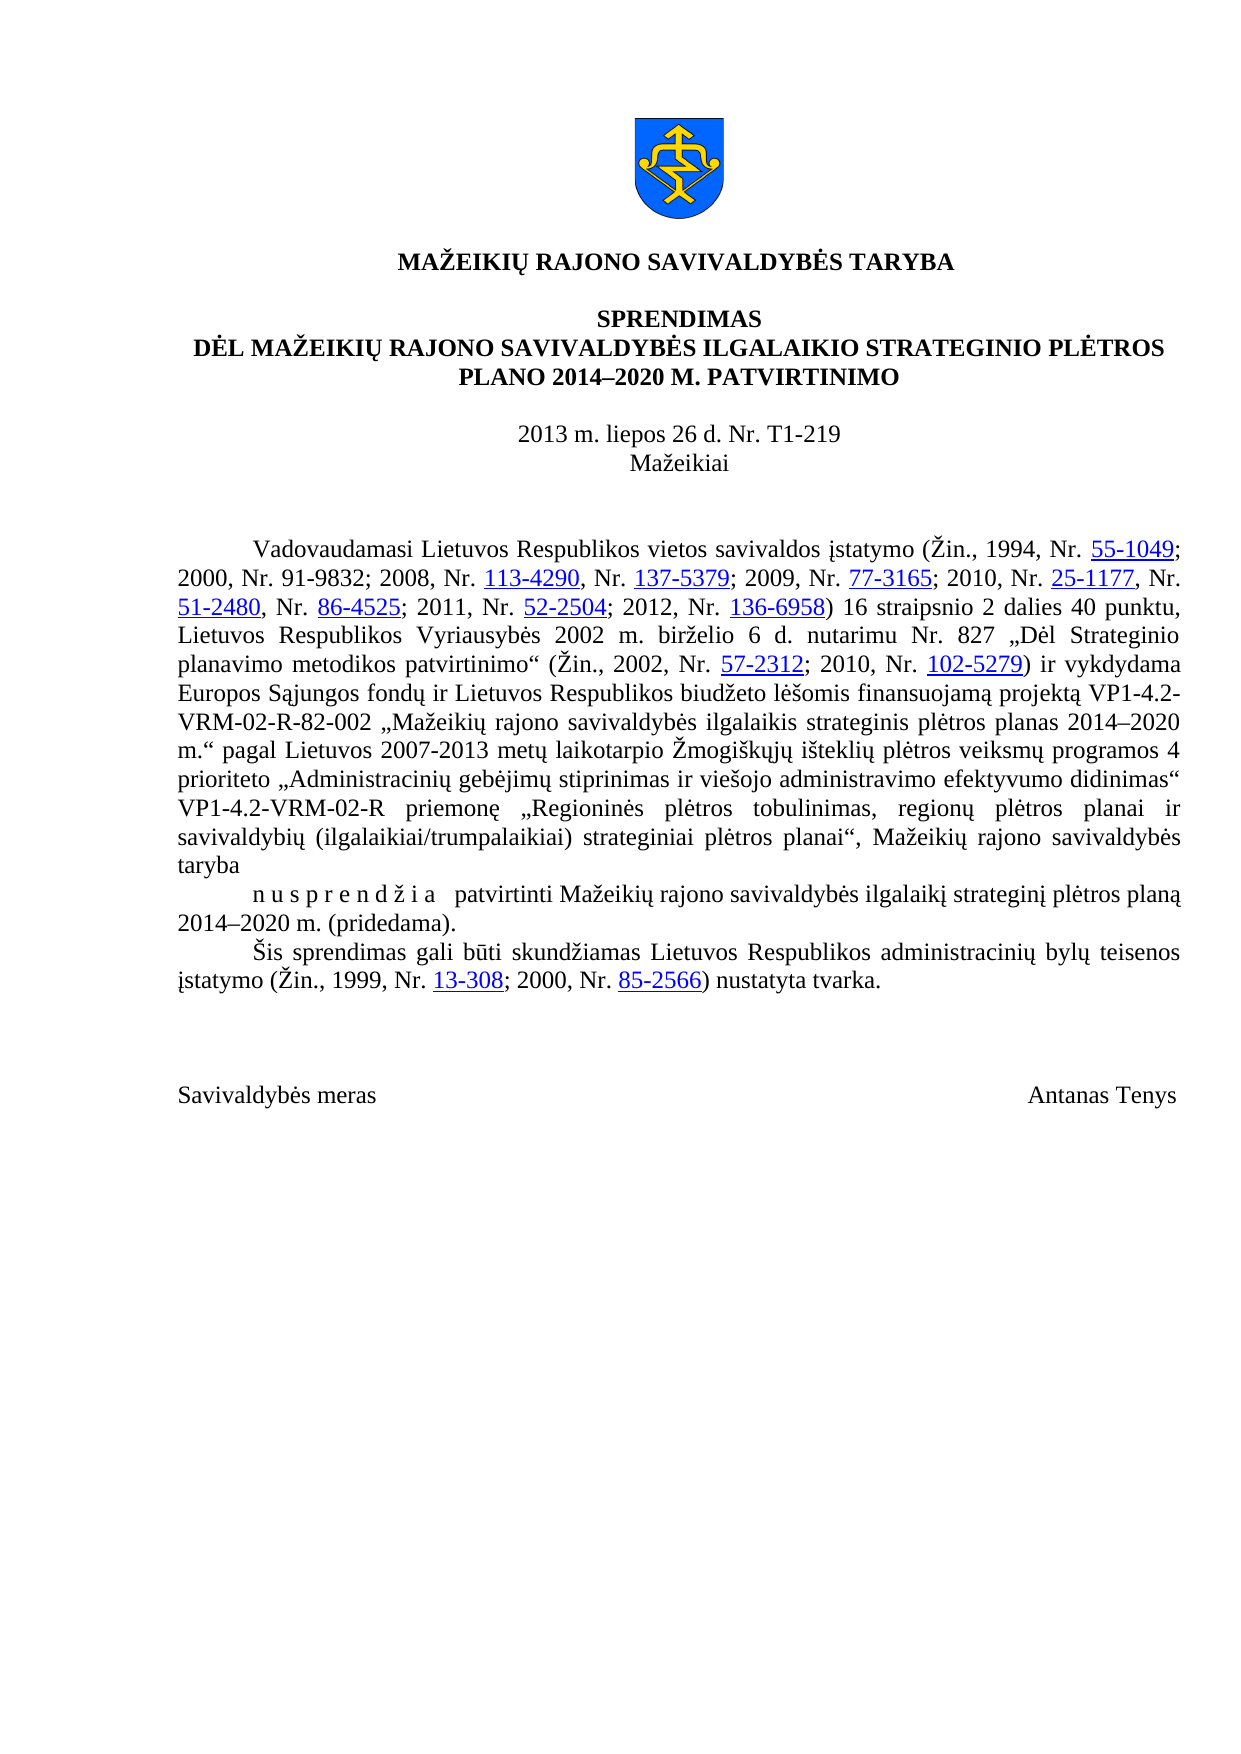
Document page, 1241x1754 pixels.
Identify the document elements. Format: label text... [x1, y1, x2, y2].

text nusprendžia patvirtinti Mažeikių rajono savivaldybės ilgalaikį strateginį plėtros planą 2014–2020 m. (pridedama). [177, 879, 1181, 937]
text DĖL MAŽEIKIŲ RAJONO SAVIVALDYBĖS ILGALAIKIO STRATEGINIO PLĖTROS PLANO 2014–2020 M. PATVIRTINIMO [177, 333, 1181, 391]
text Savivaldybės meras Antanas Tenys [177, 1081, 1181, 1109]
text Vadovaudamasi Lietuvos Respublikos vietos savivaldos įstatymo (Žin., 1994, Nr. 55-1049; 2000, Nr. 91-9832; 2008, Nr. 113-4290, Nr. 137-5379; 2009, Nr. 77-3165; 2010, Nr. 25-1177, Nr. 51-2480, Nr. 86-4525; 2011, Nr. 52-2504; 2012, Nr. 136-6958) 16 straipsnio 2 dalies 40 punktu, Lietuvos Respublikos Vyriausybės 2002 m. birželio 6 d. nutarimu Nr. 827 „Dėl Strateginio planavimo metodikos patvirtinimo“ (Žin., 2002, Nr. 57-2312; 2010, Nr. 102-5279) ir vykdydama Europos Sąjungos fondų ir Lietuvos Respublikos biudžeto lėšomis finansuojamą projektą VP1-4.2-VRM-02-R-82-002 „Mažeikių rajono savivaldybės ilgalaikis strateginis plėtros planas 2014–2020 m.“ pagal Lietuvos 2007-2013 metų laikotarpio Žmogiškųjų išteklių plėtros veiksmų programos 4 prioriteto „Administracinių gebėjimų stiprinimas ir viešojo administravimo efektyvumo didinimas“ VP1-4.2-VRM-02-R priemonę „Regioninės plėtros tobulinimas, regionų plėtros planai ir savivaldybių (ilgalaikiai/trumpalaikiai) strateginiai plėtros planai“, Mažeikių rajono savivaldybės taryba [177, 534, 1181, 879]
text Mažeikių rajono SAVIVALDYBĖS taryba [177, 247, 1181, 276]
text Šis sprendimas gali būti skundžiamas Lietuvos Respublikos administracinių bylų teisenos įstatymo (Žin., 1999, Nr. 13-308; 2000, Nr. 85-2566) nustatyta tvarka. [177, 937, 1181, 994]
text 2013 m. liepos 26 d. Nr. T1-219 [177, 419, 1181, 448]
text SPRENDIMAS [177, 304, 1181, 333]
text Mažeikiai [177, 448, 1181, 477]
